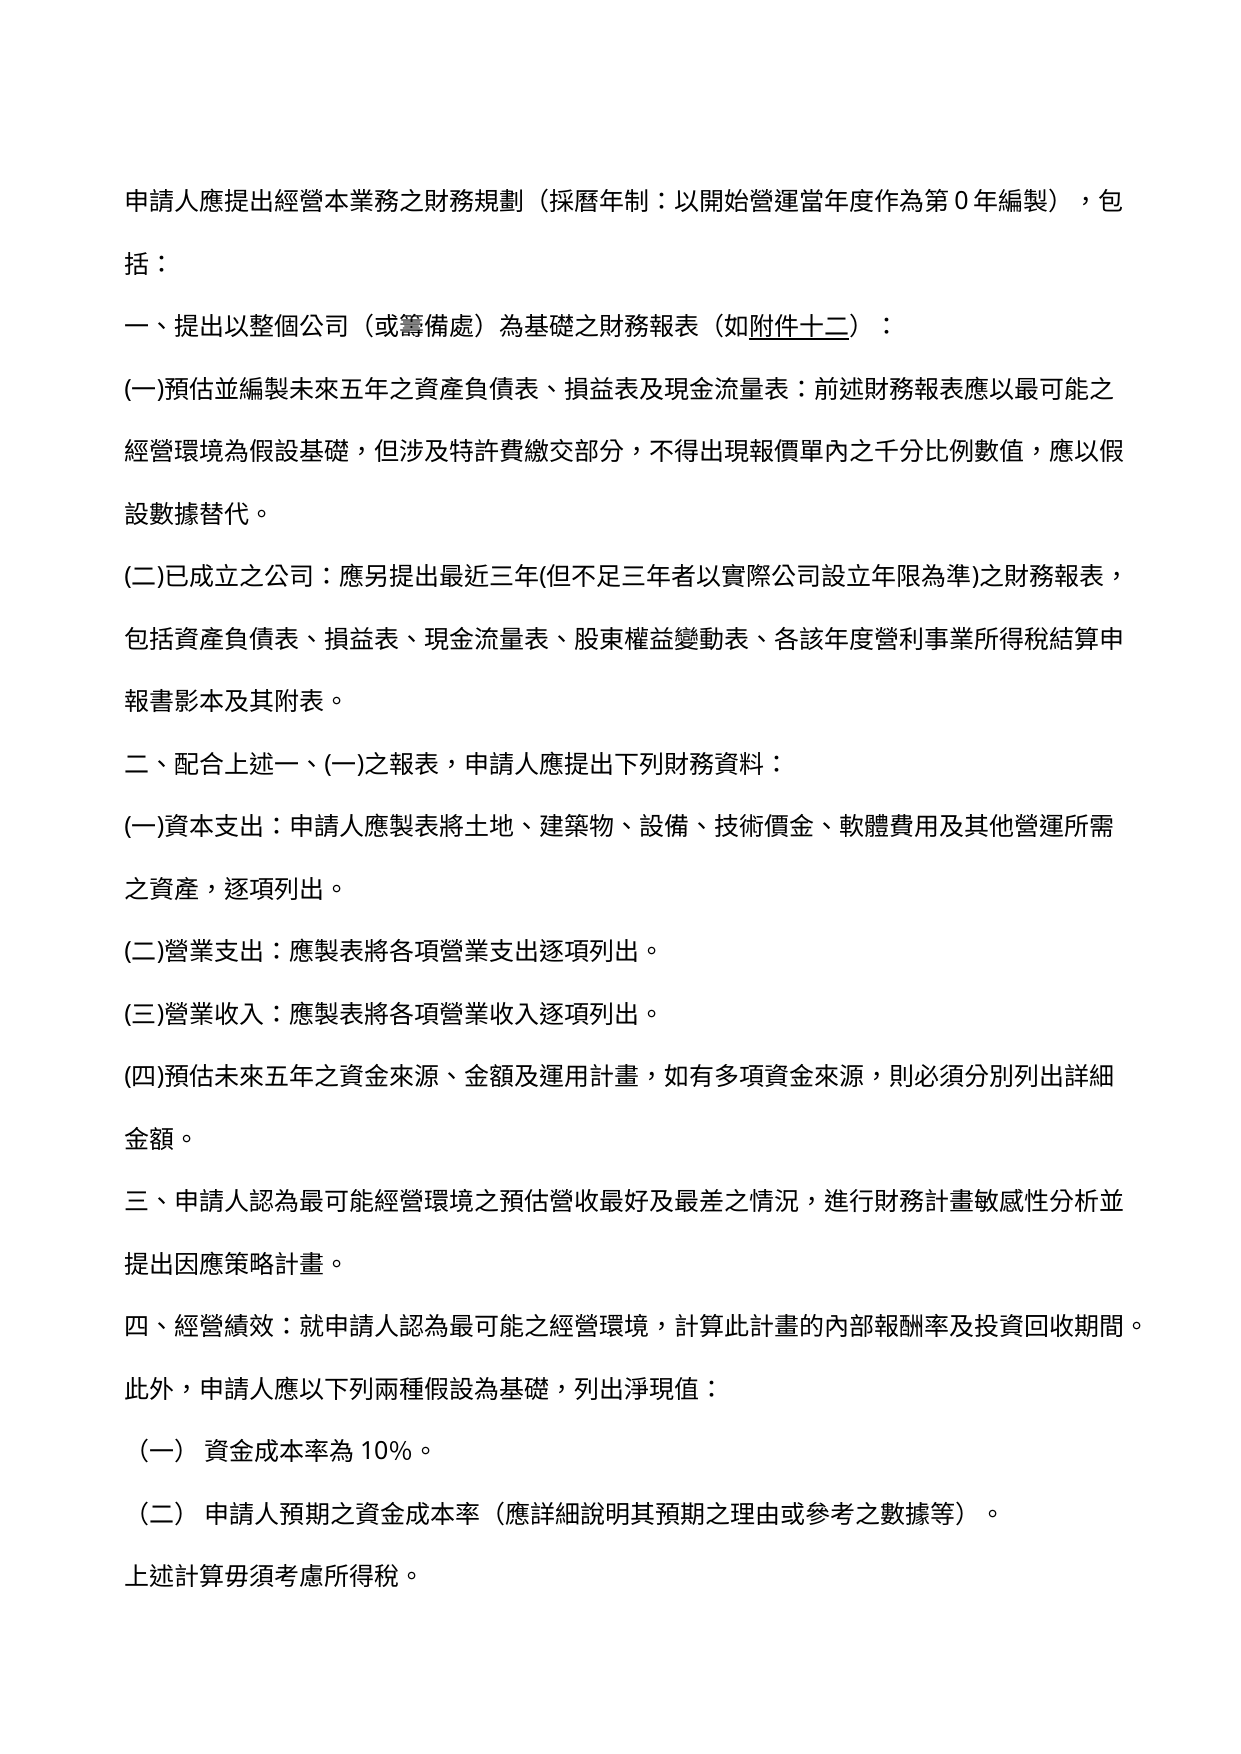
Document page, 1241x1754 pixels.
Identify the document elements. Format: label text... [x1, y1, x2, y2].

text 一九ΟΟ兆赫數位式低功率無線電話業務事業計畫書內容章目與細項 第一章 策略性計畫 一、申請人應針對本業務評估其潛在之市場規模及預估營收達合理利潤以上或用戶數達經濟營運規模之情況。 二、進入本業務市場之策略性計畫：對於加強其競爭力及促進該業務市場發展之見解，以及達成其公司策略之詳細執行計畫。 三、經理人之電信專業知識及工作經驗：應詳述其在設計及維運所具備之專業知識及經驗，以增進申請人進入本業務市場之競爭優勢。 第二章 組織計畫 申請人應就下列事項詳加說明： 一、 組織結構： （一） 公司組織：含組織圖、部門任務分工及編制員額等項目及其說明。 （二） 人事組織：董事、監察人、持(認)股佔百分之一以上之股東、經理人與各部門之主要成員等。 （三） 公司籌組計畫或組織調整計畫。 二、外國人直接及間接持(認)股比例。 三、人力資源運用及人才培訓計畫。 下列事項應以附件提出，並於上述相關事項中註明其索引： 一、人事組織： (一)籌設中公司： 1.公司章程草案、發起人代表委任證明書(格式如附件一)及發起人身分證正反面影本(若發起人為法人者，應檢附法人證明文件影本)。前述第一項及第二項文件均須經全體發起人同意並簽名或蓋章。 2.發起人名簿、董事名簿、監察人名簿(若於送件申請籌設時尚未選任董事、監察人者得免附董事名簿或監察人名簿)、擬聘任之經理人名簿(須檢附應聘人同意書)及股權占百分之一以上之認股人名簿，按認股比例由大至小排序(格式如附件二至附件六)。 (二)已成立公司： 1.公司章程、公司代表人身分證正反面影本、營利事業登記證影本及公司執照影本。 2.發起人名簿(設立滿一年以上者得免附)、董事名簿、監察人名簿、經理人名簿及股權占百分之一以上之股東名簿，按持股比例由大至小排序(格式如附件二至附件六)。 二、外國人直接及間接持(認)股資料： (一) 外國人持(認)股比例計算表（格式如附件七）。 間接持股部分計算至申請人本國法人股東之外國人直接持股部分；無外國人持股者亦須檢附本表並填註持股比例為0%。 (二)申請人有股權占百分之一以上本國法人股東者，應檢附下列文件： 1.本國法人股東之法人證明。(如公司執照影本等) 2.本國法人股東其股權占百分之一以上之股東名簿。(該股東名簿至少須包含股東名稱、持股金額及持股比例) (三)外國人直接及間接持股未逾電信法第十二條有關外國人持股限制之切結書。(格式如附件八) 三、本業務應實收資本總額之說明資料。 第三章 財務結構計畫 申請人應提出經營本業務之財務規劃（採曆年制：以開始營運當年度作為第0年編製），包括： 一、提出以整個公司（或籌備處）為基礎之財務報表（如附件十二）： (一)預估並編製未來五年之資產負債表、損益表及現金流量表：前述財務報表應以最可能之經營環境為假設基礎，但涉及特許費繳交部分，不得出現報價單內之千分比例數值，應以假設數據替代。 (二)已成立之公司：應另提出最近三年(但不足三年者以實際公司設立年限為準)之財務報表，包括資產負債表、損益表、現金流量表、股東權益變動表、各該年度營利事業所得稅結算申報書影本及其附表。 二、配合上述一、(一)之報表，申請人應提出下列財務資料： (一)資本支出：申請人應製表將土地、建築物、設備、技術價金、軟體費用及其他營運所需之資產，逐項列出。 (二)營業支出：應製表將各項營業支出逐項列出。 (三)營業收入：應製表將各項營業收入逐項列出。 (四)預估未來五年之資金來源、金額及運用計畫，如有多項資金來源，則必須分別列出詳細金額。 三、申請人認為最可能經營環境之預估營收最好及最差之情況，進行財務計畫敏感性分析並提出因應策略計畫。 四、經營績效：就申請人認為最可能之經營環境，計算此計畫的內部報酬率及投資回收期間。此外，申請人應以下列兩種假設為基礎，列出淨現值： （一） 資金成本率為10％。 （二） 申請人預期之資金成本率（應詳細說明其預期之理由或參考之數據等）。 上述計算毋須考慮所得稅。 五、上述相關報表應根據中華民國一般公認會計原則編製。 第四章 業務計畫 一、營業項目及營業區域。 二、市場分析 （一）市場調查報告。 （二）未來五年市場大小預估、分享市場之比例、預估用戶數（以上均需檢附統計圖表分年說明）。 三、市場行銷策略：未來五年業務推展方式。 四、開始營運後三年內之定價策略、收費標準(格式如附件十一)及計算方式。 五、消費者權益保障相關措施。 六、預定開始經營日期。 七、申請人應詳述其客戶服務品質之計畫或策略(含達成及提升客戶服務品質之執行能力分析)，並提出客戶服務品質方案之最低標準。 八、與國內產業界合作之計畫。 第五章 工程技術計畫 申請人提出之工程技術計畫應就下列事項詳加說明： 一、系統網路建設計畫及時程、基地臺預定設置分布之地區及數量。 (一)系統網路建設計畫之時程期限為三年，應以取得系統架設許可證之起始日作規劃，並依本規則第二十七條完成其事業計畫書所定三年建設計畫之百分之二十五及百分之百之建設系統交換機、基地臺數量等明細及完工時程表(應以圖表明確填註完成數量及比例)。電信總局將依本規則第二十四條之規定查核申請人實際完成前揭建設項目之數量及時程，作為履行保證金是否發還或沒入之依據。 (二)交換機、網管系統等相關設備基本資料表、基地臺分布狀況表(格式如附件九及附件十)。 二、無線電頻率運用。 就無線電頻率之規劃、提昇頻譜效率之技術、系統容量與頻譜效率分析等提出說明。 三、系統架構、動作原理及通訊型態。 應提出系統網路基本架構圖(含網管系統、設備配置及與現有電信網路之介接方式等)、整體網路動作原理(含採用之系統種類、信號流程及通信協定等)及各設備單元之功能說明。 四、傳輸網路規劃。 就系統交換機、基地臺控制中心及基地臺間之傳輸鏈路建置方式(含自建或向其他電信事業租用)、傳輸方式(有線或無線設備等)及容量(E1、2B+D、64K等)提出規劃及說明。 五、系統可提供之服務種類。 就所使用系統可提供之服務項目及應用提出詳細說明。 六、工作頻段、頻寬、最大發射功率、調變方式及發射頻譜、諧波及混附波、天線性能等。 最大發射功率應分別就擬採用之基地臺廠牌提出說明，相關技術規格及文件得以附件方式提出，並註明其索引。 七、發射功率為可變者，應說明發射功率變化範圍及變化準則。 八、空中介面規範及與其他電信網路介接之介面規範。 請就所採用通信系統(PHS、DECT及 PACS三者之一)，說明其空中介面規範及其所提供之介面規範與國內現有電信網路之介接。 九、系統服務品質。 申請人就下列各項提出其系統可提供之服務品質說明，並詳述其執行計畫： （一）無線電頻道之忙時阻塞率。 （二）行動交換中心與網路介接點之中繼線阻塞率。 （三）交換機通話完成率。 十、就所採用之通信系統在世界各國使用之狀況提出說明。 第六章 技術能力及發展計畫 一、工程設計及維運說明： 包含系統通信技術之選擇評估、供應商技術支援能力、系統設計、設置與維運計畫及申請人國內無線系統之建設實績與經驗。 二、專業技術人員之配置。 三、系統標準化及未來技術演進發展情形。 四、研究計畫。 就提升我國無線通信技術之研發與應用之規劃提出說明。 五、對國內電信產業貢獻之說明。 所採用通信系統之技術，提出國內廠商所能設計與製造之部分及相關廠商名錄，或採用他人具有專利權之系統技術或設備，必須取得其技術移轉或授權使用或製造之承諾(含證明文件影本及說明)。 附記：以上各計畫相互間應具關聯性及合理可行。 [124, 158, 1134, 1596]
